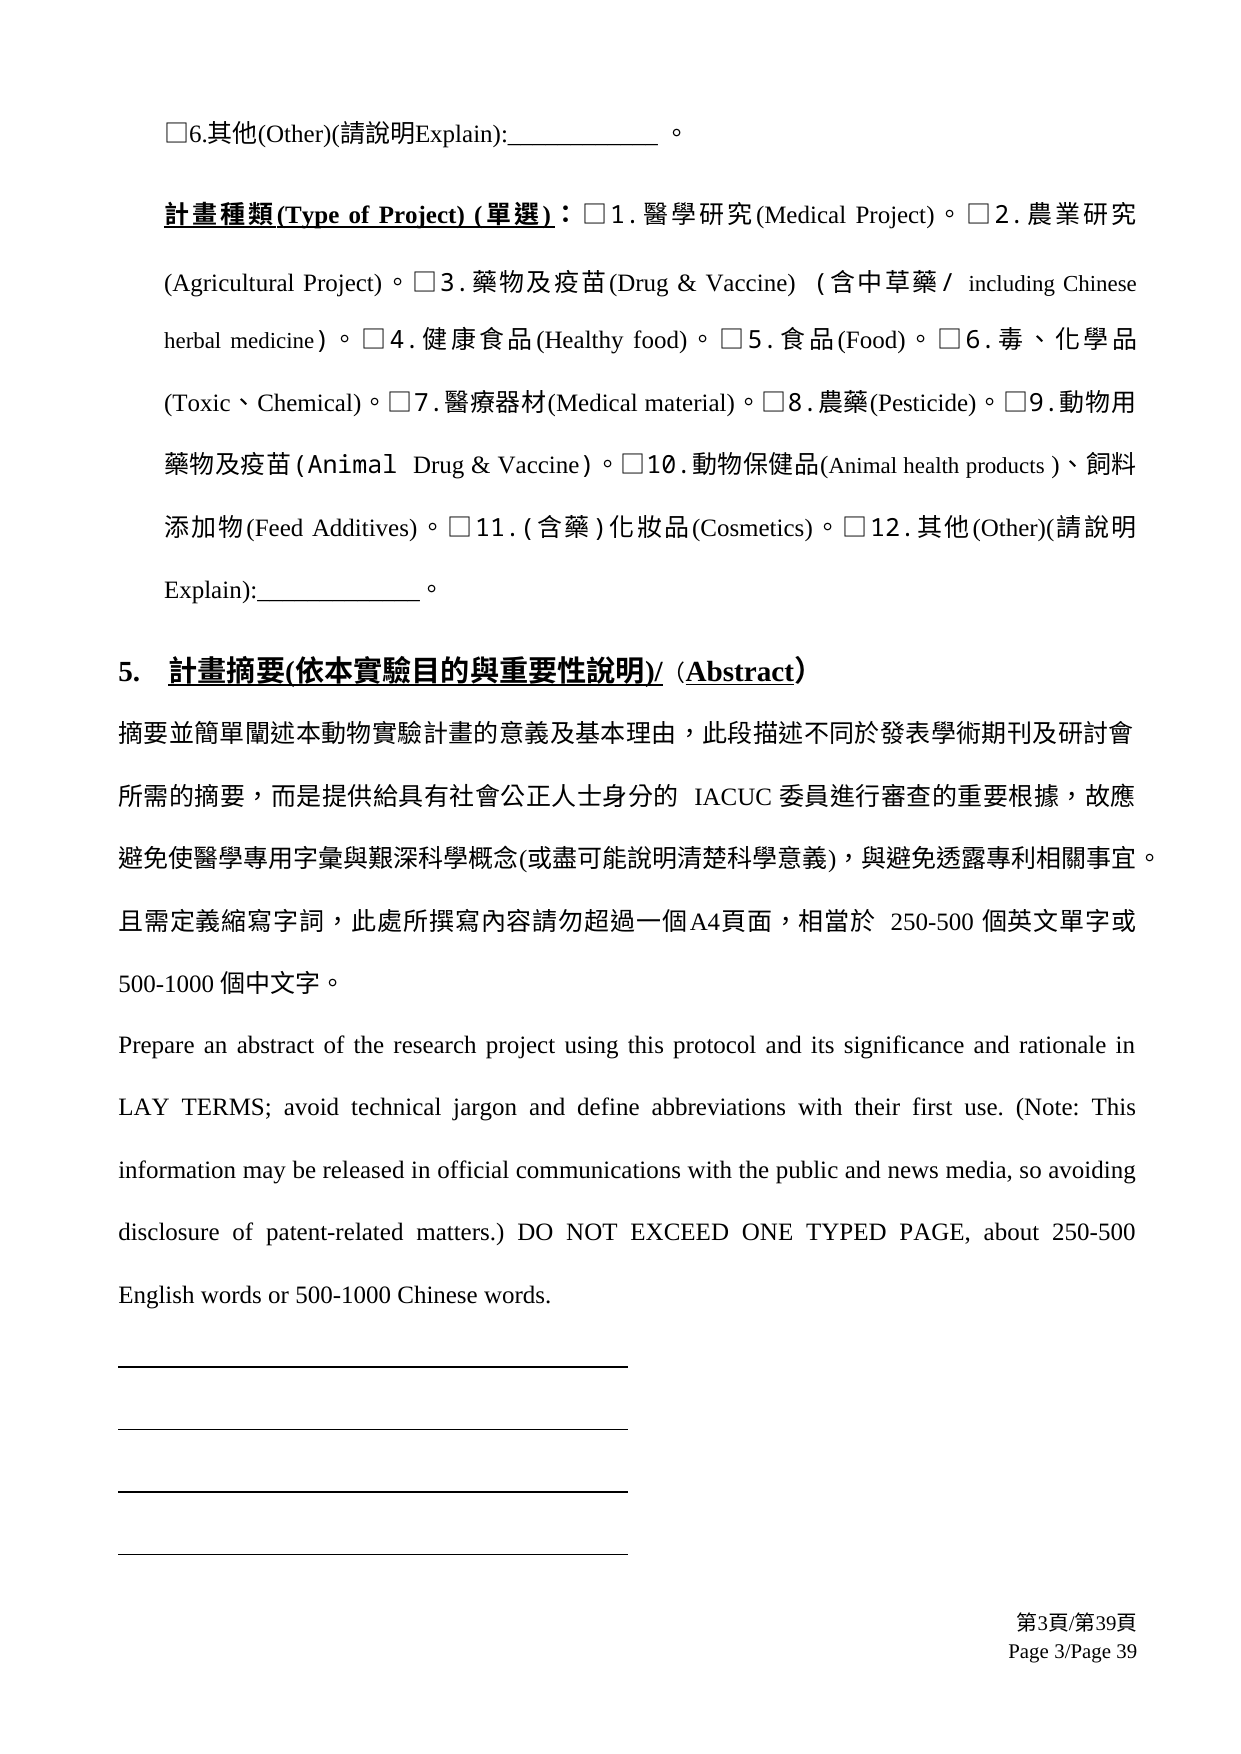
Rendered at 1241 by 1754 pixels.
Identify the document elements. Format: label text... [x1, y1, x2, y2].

text 摘要並簡單闡述本動物實驗計畫的意義及基本理由，此段描述不同於發表學術期刊及研討會所需的摘要，而是提供給具有社會公正人士身分的 IACUC 委員進行審查的重要根據，故應避免使醫學專用字彙與艱深科學概念(或盡可能說明清楚科學意義)，與避免透露專利相關事宜。且需定義縮寫字詞，此處所撰寫內容請勿超過一個A4頁面，相當於 250-500 個英文單字或 500-1000 個中文字。 [118, 690, 1137, 1002]
text 計畫種類(Type of Project) (單選)：□1.醫學研究(Medical Project)。□2.農業研究(Agricultural Project)。□3.藥物及疫苗(Drug & Vaccine) (含中草藥/ including Chinese herbal medicine)。□4.健康食品(Healthy food)。□5.食品(Food)。□6.毒、化學品(Toxic、Chemical)。□7.醫療器材(Medical material)。□8.農藥(Pesticide)。□9.動物用藥物及疫苗(Animal Drug & Vaccine)。□10.動物保健品(Animal health products )、飼料添加物(Feed Additives)。□11.(含藥)化妝品(Cosmetics)。□12.其他(Other)(請說明Explain):_____________。 [164, 171, 1137, 609]
text Prepare an abstract of the research project using this protocol and its significance and rationale in LAY TERMS; avoid technical jargon and define abbreviations with their first use. (Note: This information may be released in official communications with the public and news media, so avoiding disclosure of patent-related matters.) DO NOT EXCEED ONE TYPED PAGE, about 250-500 English words or 500-1000 Chinese words. [118, 1002, 1137, 1315]
text 計畫類型(Category of Project)(單選): □1.基礎研究 (Basic research)。□2.應用研究 (Applied research)。□3.產品上市前測試。□4.教學訓練(Educational)。□5.製造生物製劑。□6.其他(Other)(請說明Explain):____________ 。 [164, 90, 1137, 152]
list 計畫摘要(依本實驗目的與重要性說明)/（Abstract） [118, 627, 1137, 690]
